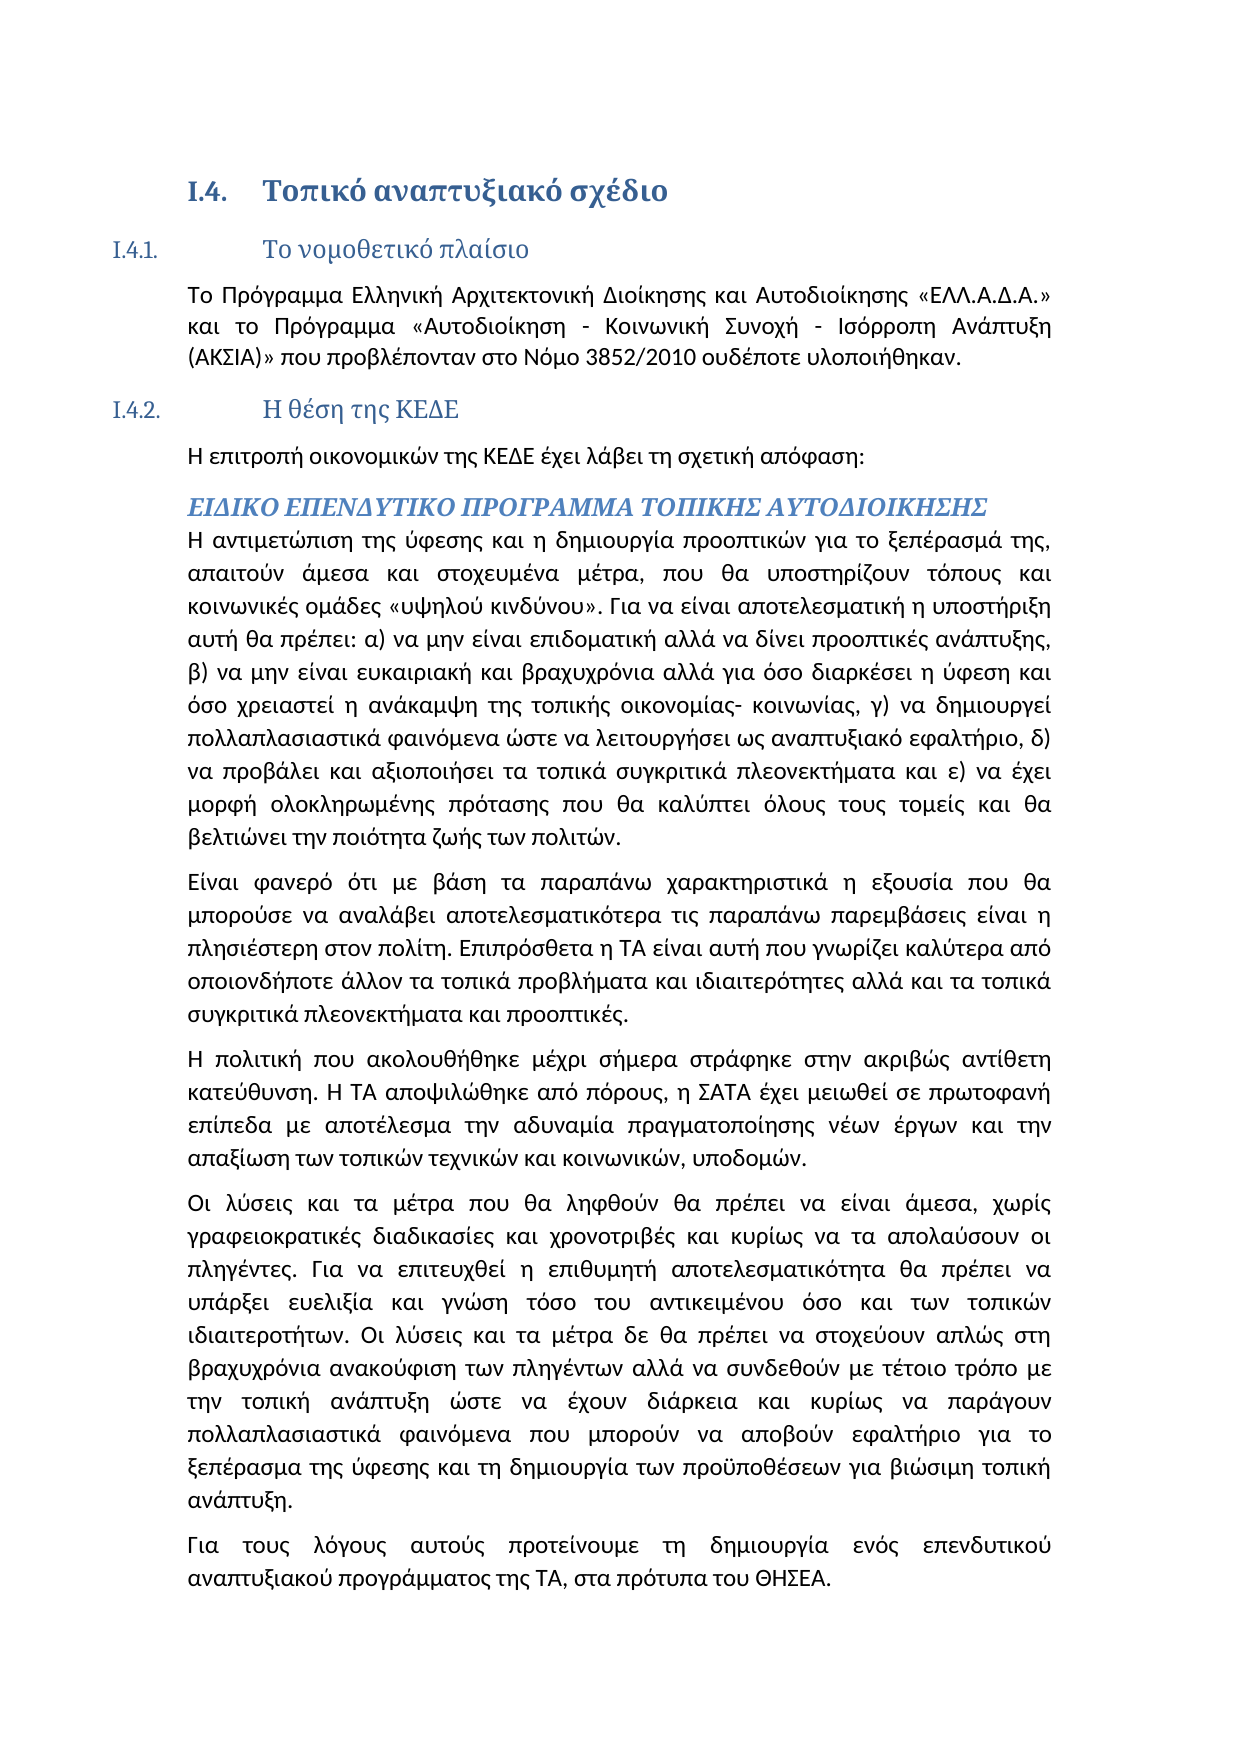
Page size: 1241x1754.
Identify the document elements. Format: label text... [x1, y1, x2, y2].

text Είναι φανερό ότι με βάση τα παραπάνω χαρακτηριστικά η εξουσία που θα μπορούσε να αναλάβει αποτελεσματικότερα τις παραπάνω παρεμβάσεις είναι η πλησιέστερη στον πολίτη. Επιπρόσθετα η ΤΑ είναι αυτή που γνωρίζει καλύτερα από οποιονδήποτε άλλον τα τοπικά προβλήματα και ιδιαιτερότητες αλλά και τα τοπικά συγκριτικά πλεονεκτήματα και προοπτικές. [187, 866, 1053, 1028]
text Η επιτροπή οικονομικών της ΚΕΔΕ έχει λάβει τη σχετική απόφαση: [187, 440, 1053, 470]
text Οι λύσεις και τα μέτρα που θα ληφθούν θα πρέπει να είναι άμεσα, χωρίς γραφειοκρατικές διαδικασίες και χρονοτριβές και κυρίως να τα απολαύσουν οι πληγέντες. Για να επιτευχθεί η επιθυμητή αποτελεσματικότητα θα πρέπει να υπάρξει ευελιξία και γνώση τόσο του αντικειμένου όσο και των τοπικών ιδιαιτεροτήτων. Οι λύσεις και τα μέτρα δε θα πρέπει να στοχεύουν απλώς στη βραχυχρόνια ανακούφιση των πληγέντων αλλά να συνδεθούν με τέτοιο τρόπο με την τοπική ανάπτυξη ώστε να έχουν διάρκεια και κυρίως να παράγουν πολλαπλασιαστικά φαινόμενα που μπορούν να αποβούν εφαλτήριο για το ξεπέρασμα της ύφεσης και τη δημιουργία των προϋποθέσεων για βιώσιμη τοπική ανάπτυξη. [187, 1187, 1053, 1514]
subtitle Το νομοθετικό πλαίσιο [112, 236, 1053, 265]
text Η αντιμετώπιση της ύφεσης και η δημιουργία προοπτικών για το ξεπέρασμά της, απαιτούν άμεσα και στοχευμένα μέτρα, που θα υποστηρίζουν τόπους και κοινωνικές ομάδες «υψηλού κινδύνου». Για να είναι αποτελεσματική η υποστήριξη αυτή θα πρέπει: α) να μην είναι επιδοματική αλλά να δίνει προοπτικές ανάπτυξης, β) να μην είναι ευκαιριακή και βραχυχρόνια αλλά για όσο διαρκέσει η ύφεση και όσο χρειαστεί η ανάκαμψη της τοπικής οικονομίας- κοινωνίας, γ) να δημιουργεί πολλαπλασιαστικά φαινόμενα ώστε να λειτουργήσει ως αναπτυξιακό εφαλτήριο, δ) να προβάλει και αξιοποιήσει τα τοπικά συγκριτικά πλεονεκτήματα και ε) να έχει μορφή ολοκληρωμένης πρότασης που θα καλύπτει όλους τους τομείς και θα βελτιώνει την ποιότητα ζωής των πολιτών. [187, 524, 1053, 851]
text Η πολιτική που ακολουθήθηκε μέχρι σήμερα στράφηκε στην ακριβώς αντίθετη κατεύθυνση. Η ΤΑ αποψιλώθηκε από πόρους, η ΣΑΤΑ έχει μειωθεί σε πρωτοφανή επίπεδα με αποτέλεσμα την αδυναμία πραγματοποίησης νέων έργων και την απαξίωση των τοπικών τεχνικών και κοινωνικών, υποδομών. [187, 1043, 1053, 1173]
subtitle ΕΙΔΙΚΟ ΕΠΕΝΔΥΤΙΚΟ ΠΡΟΓΡΑΜΜΑ ΤΟΠΙΚΗΣ ΑΥΤΟΔΙΟΙΚΗΣΗΣ [187, 493, 1053, 522]
subtitle Τοπικό αναπτυξιακό σχέδιο [187, 175, 1053, 208]
text Το Πρόγραμμα Ελληνική Αρχιτεκτονική Διοίκησης και Αυτοδιοίκησης «ΕΛΛ.Α.Δ.Α.» και το Πρόγραμμα «Αυτοδιοίκηση - Κοινωνική Συνοχή - Ισόρροπη Ανάπτυξη (ΑΚΣΙΑ)» που προβλέπονταν στο Νόμο 3852/2010 ουδέποτε υλοποιήθηκαν. [187, 280, 1053, 371]
text Για τους λόγους αυτούς προτείνουμε τη δημιουργία ενός επενδυτικού αναπτυξιακού προγράμματος της ΤΑ, στα πρότυπα του ΘΗΣΕΑ. [187, 1529, 1053, 1593]
subtitle Η θέση της ΚΕΔΕ [112, 396, 1053, 425]
